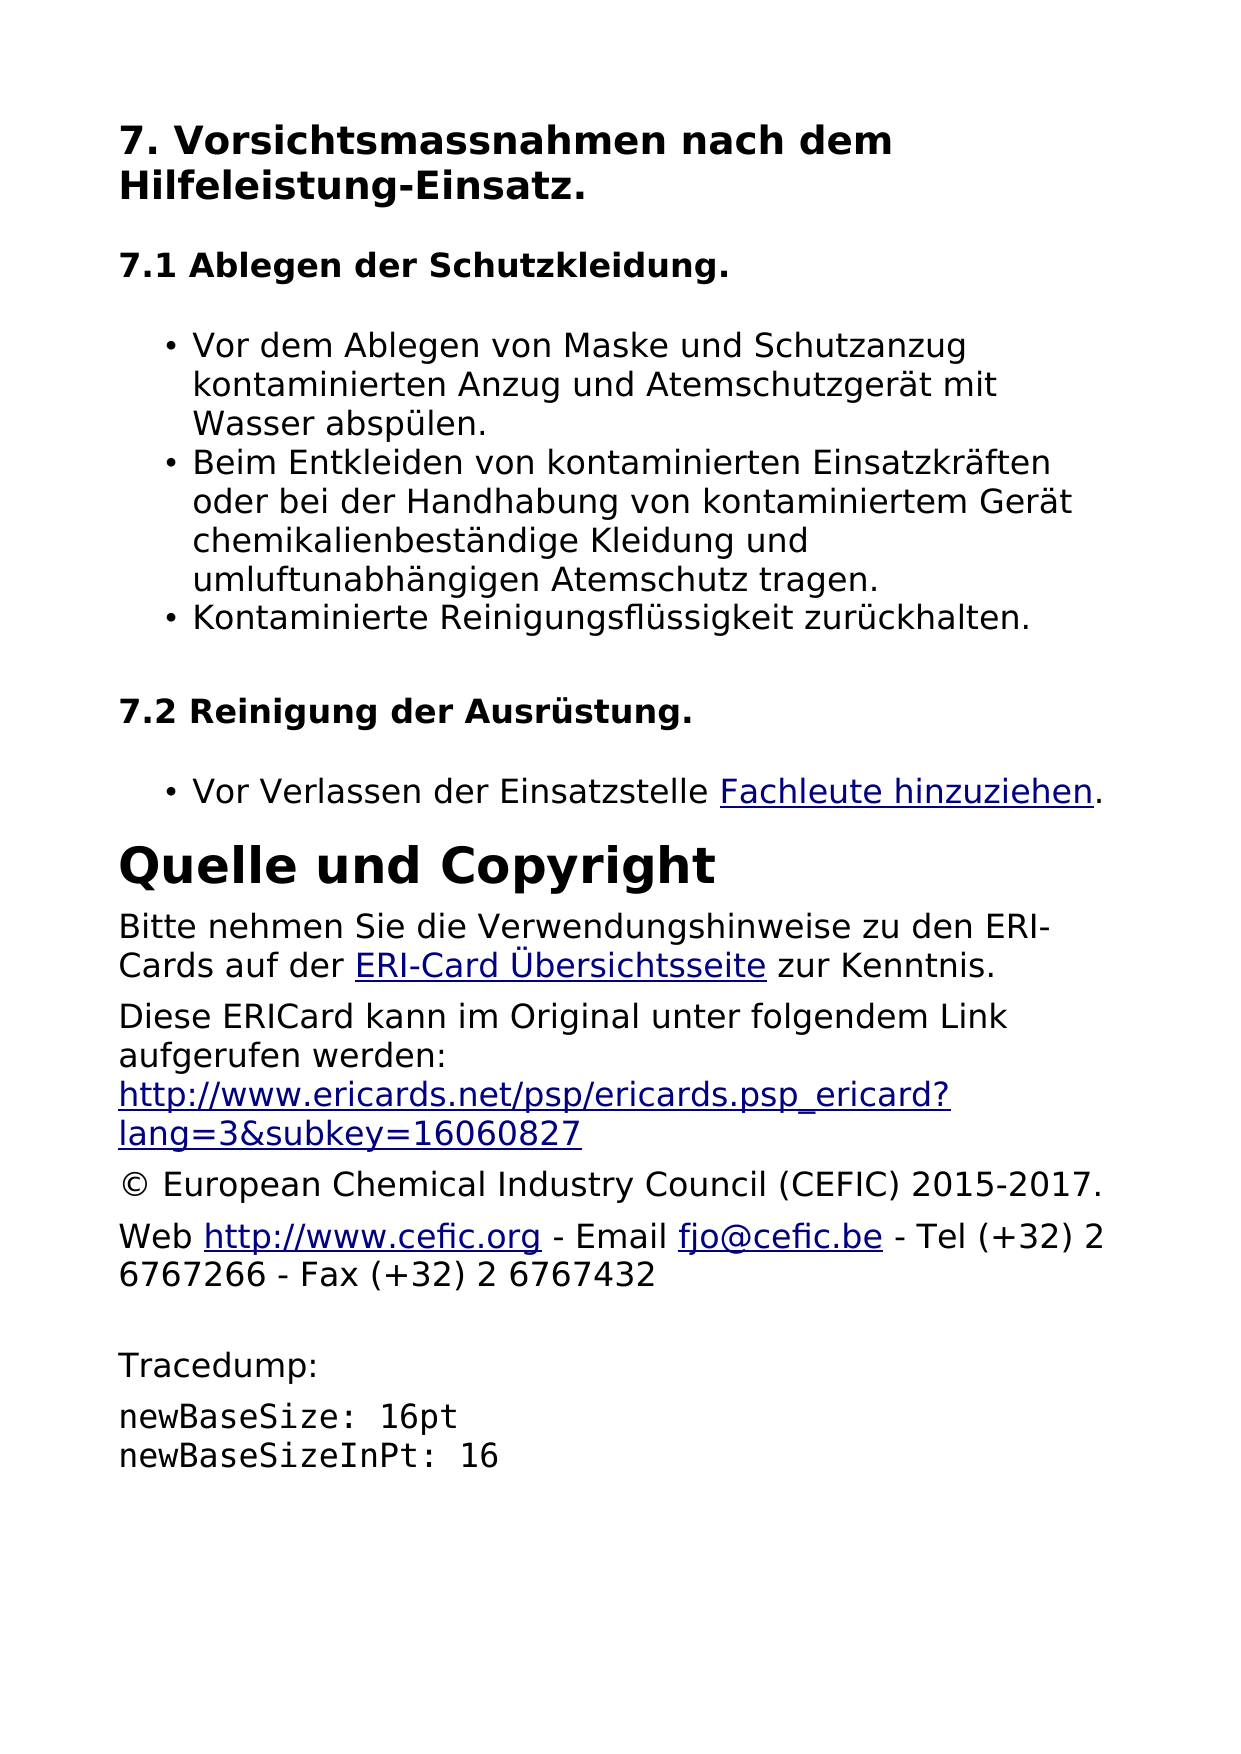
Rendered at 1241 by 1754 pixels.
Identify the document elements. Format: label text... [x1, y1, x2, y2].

list Beim Entkleiden von kontaminierten Einsatzkräften oder bei der Handhabung von kontaminiertem Gerät chemikalienbeständige Kleidung und umluftunabhängigen Atemschutz tragen. [177, 443, 1122, 599]
subtitle Quelle und Copyright [118, 837, 1122, 895]
list Vor dem Ablegen von Maske und Schutzanzug kontaminierten Anzug und Atemschutzgerät mit Wasser abspülen. [177, 327, 1122, 443]
text Bitte nehmen Sie die Verwendungshinweise zu den ERI-Cards auf der ERI-Card Übersichtsseite zur Kenntnis. [118, 908, 1122, 985]
subtitle 7.1 Ablegen der Schutzkleidung. [118, 246, 1122, 285]
list Vor Verlassen der Einsatzstelle Fachleute hinzuziehen. [177, 773, 1122, 812]
text newBaseSize: 16pt newBaseSizeInPt: 16 [118, 1397, 1122, 1475]
text Tracedump: [118, 1307, 1122, 1385]
text Diese ERICard kann im Original unter folgendem Link aufgerufen werden: http://www.ericards.net/psp/ericards.psp_ericard?lang=3&subkey=16060827 [118, 998, 1122, 1153]
subtitle 7. Vorsichtsmassnahmen nach dem Hilfeleistung-Einsatz. [118, 118, 1122, 208]
text © European Chemical Industry Council (CEFIC) 2015-2017. [118, 1166, 1122, 1204]
list Kontaminierte Reinigungsflüssigkeit zurückhalten. [177, 599, 1122, 638]
subtitle 7.2 Reinigung der Ausrüstung. [118, 692, 1122, 731]
text Web http://www.cefic.org - Email fjo@cefic.be - Tel (+32) 2 6767266 - Fax (+32) 2 6767432 [118, 1217, 1122, 1295]
